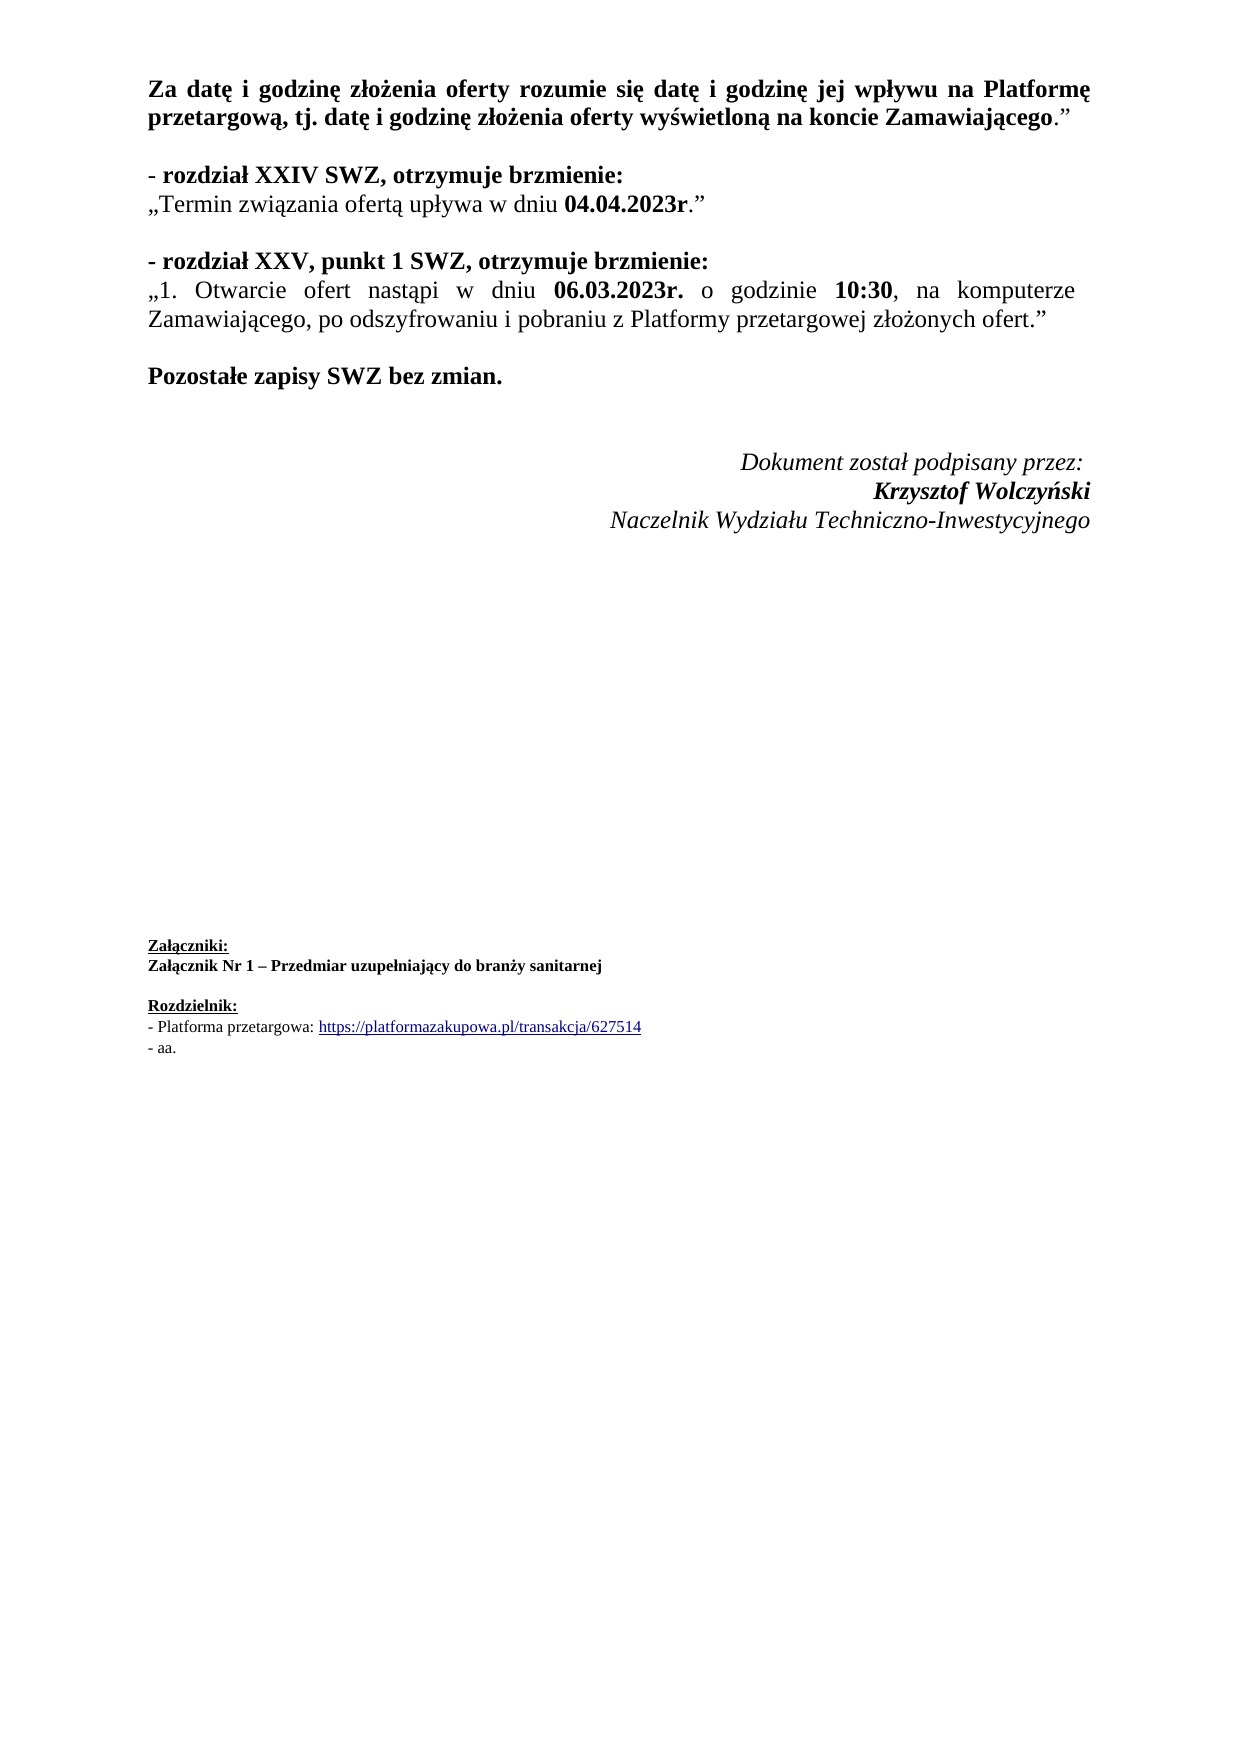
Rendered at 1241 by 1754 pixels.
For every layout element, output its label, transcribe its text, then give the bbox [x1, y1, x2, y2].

text - rozdział XXV, punkt 1 SWZ, otrzymuje brzmienie: [148, 246, 1093, 275]
text „1. Otwarcie ofert nastąpi w dniu 06.03.2023r. o godzinie 10:30, na komputerze Zamawiającego, po odszyfrowaniu i pobraniu z Platformy przetargowej złożonych ofert.” [148, 275, 1093, 332]
text Dokument został podpisany przez: Krzysztof Wolczyński Naczelnik Wydziału Techniczno-Inwestycyjnego [148, 447, 1093, 534]
text „Termin związania ofertą upływa w dniu 04.04.2023r.” [148, 189, 1093, 217]
text - rozdział XXIV SWZ, otrzymuje brzmienie: [148, 160, 1093, 189]
list - Platforma przetargowa: https://platformazakupowa.pl/transakcja/627514 [148, 1015, 1093, 1036]
text Rozdzielnik: [148, 974, 1093, 1015]
text Załączniki: [148, 936, 1093, 955]
text Za datę i godzinę złożenia oferty rozumie się datę i godzinę jej wpływu na Platformę przetargową, tj. datę i godzinę złożenia oferty wyświetloną na koncie Zamawiającego.” [148, 74, 1093, 131]
list - aa. [148, 1036, 1093, 1057]
text Załącznik Nr 1 – Przedmiar uzupełniający do branży sanitarnej [148, 955, 1093, 974]
text Pozostałe zapisy SWZ bez zmian. [148, 361, 1093, 390]
